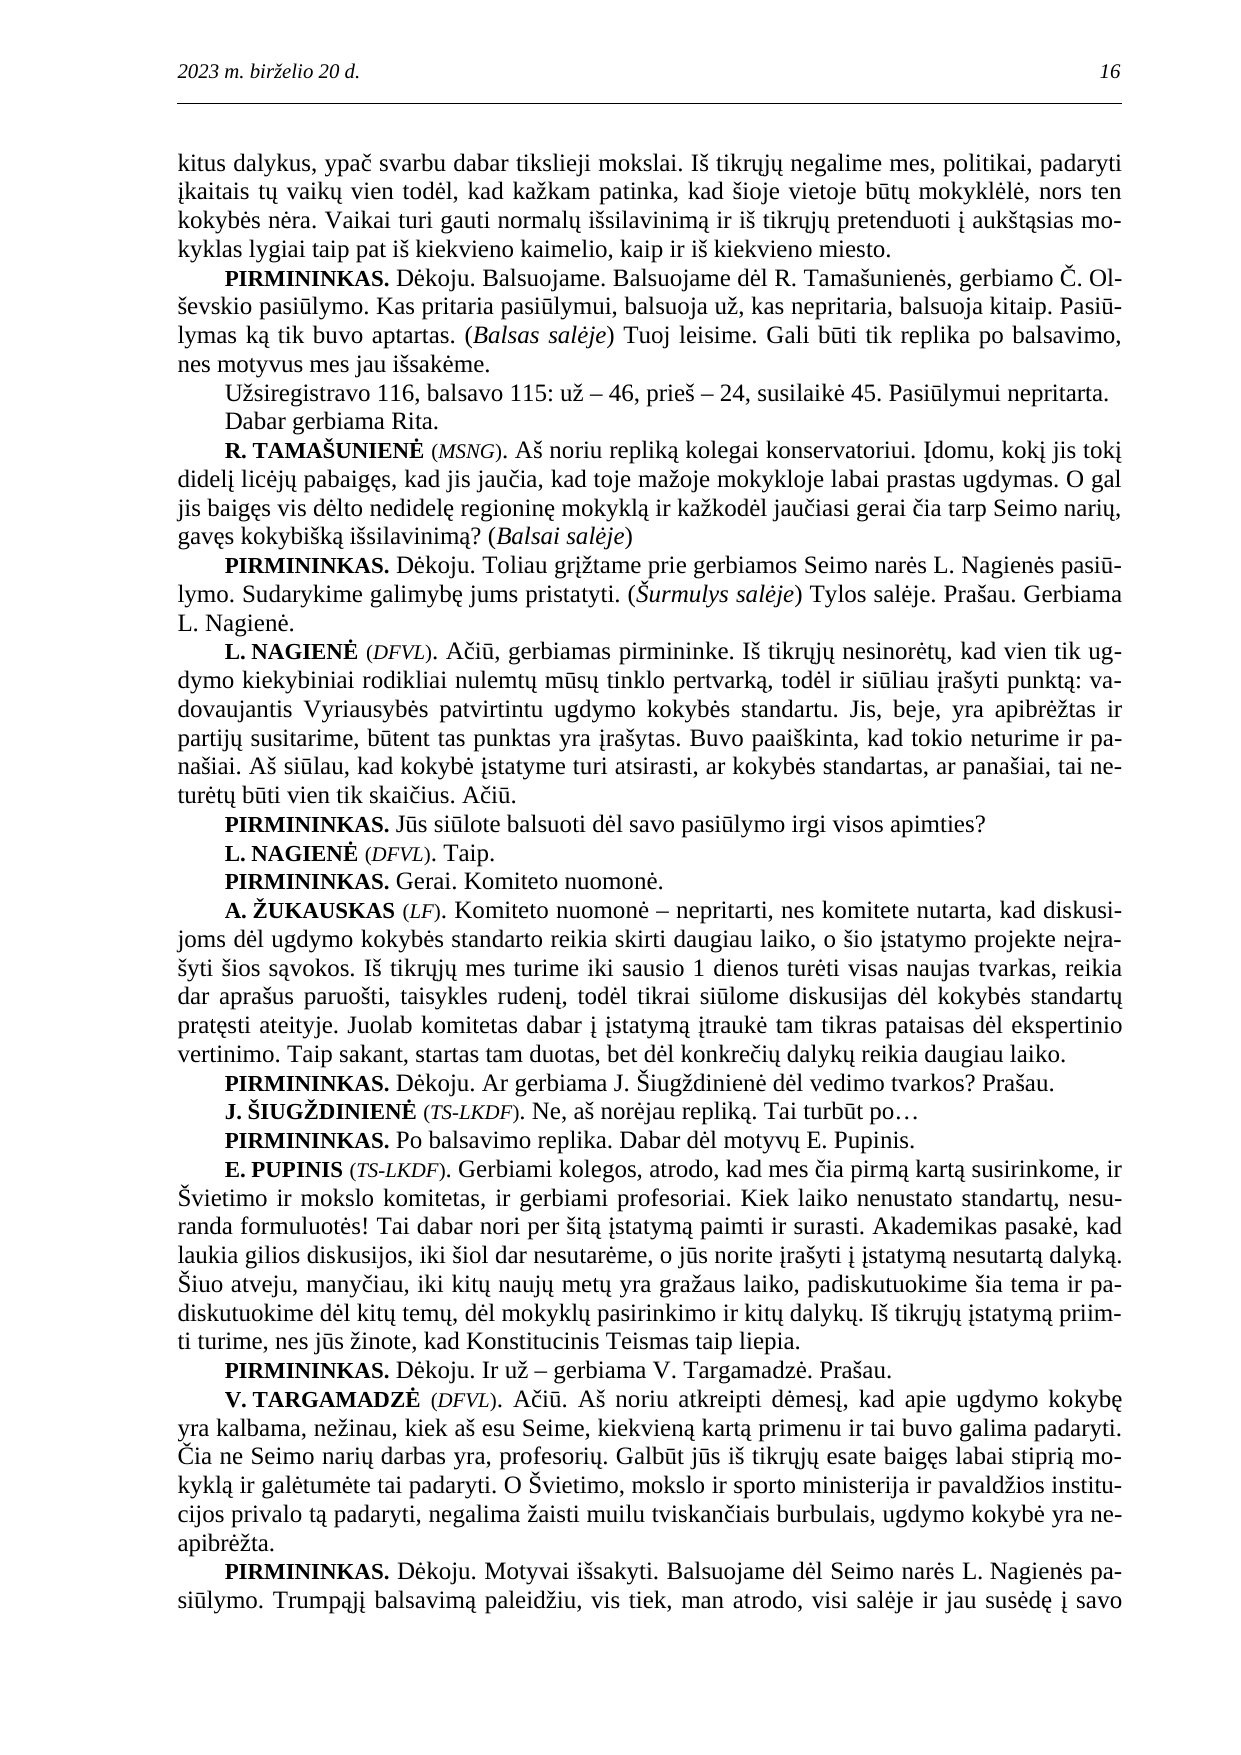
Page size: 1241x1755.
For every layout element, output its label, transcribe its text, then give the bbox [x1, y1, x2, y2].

text R. TAMAŠUNIENĖ (MSNG). Aš no­riu re­pli­ką ko­le­gai kon­ser­va­to­riui. Įdo­mu, ko­kį jis to­kį di­de­lį li­cė­jų pa­bai­gęs, kad jis jau­čia, kad to­je ma­žo­je mo­kyk­lo­je la­bai pras­tas ug­dy­mas. O gal jis bai­gęs vis dėl­to ne­di­de­lę re­gio­ni­nę mo­kyk­lą ir kaž­ko­dėl jau­čia­si ge­rai čia tarp Sei­mo na­rių, ga­vęs ko­ky­biš­ką iš­si­la­vi­ni­mą? (Bal­sai sa­lė­je) [177, 435, 1122, 550]
text L. NAGIENĖ (DFVL). Taip. [177, 838, 1122, 866]
text PIRMININKAS. Dė­ko­ju. Ir už – ger­bia­ma V. Tar­ga­ma­dzė. Pra­šau. [177, 1355, 1122, 1384]
text PIRMININKAS. Dė­ko­ju. To­liau grįž­ta­me prie ger­bia­mos Sei­mo na­rės L. Na­gie­nės pa­siū­ly­mo. Su­da­ry­ki­me ga­li­my­bę jums pri­sta­ty­ti. (Šur­mu­lys sa­lė­je) Ty­los sa­lė­je. Pra­šau. Ger­bia­ma L. Na­gie­nė. [177, 550, 1122, 636]
text PIRMININKAS. Dė­ko­ju. Bal­suo­ja­me. Bal­suo­ja­me dėl R. Ta­ma­šu­nie­nės, ger­bia­mo Č. Ol­šev­skio pa­siū­ly­mo. Kas pri­ta­ria pa­siū­ly­mui, bal­suo­ja už, kas ne­pri­ta­ria, bal­suo­ja ki­taip. Pa­siū­ly­mas ką tik bu­vo ap­tar­tas. (Bal­sas sa­lė­je) Tuoj lei­si­me. Ga­li bū­ti tik re­pli­ka po bal­sa­vi­mo, nes mo­ty­vus mes jau iš­sa­kė­me. [177, 263, 1122, 378]
text Už­si­re­gist­ra­vo 116, bal­sa­vo 115: už – 46, prieš – 24, su­si­lai­kė 45. Pa­siū­ly­mui ne­pri­tar­ta. [177, 378, 1122, 406]
text L. NAGIENĖ (DFVL). Ačiū, ger­bia­mas pir­mi­nin­ke. Iš tik­rų­jų ne­si­no­rė­tų, kad vien tik ug­dy­mo kie­ky­bi­niai ro­dik­liai nu­lem­tų mū­sų tin­klo per­tvar­ką, to­dėl ir siū­liau įra­šy­ti punk­tą: va­do­vau­jan­tis Vy­riau­sy­bės pa­tvir­tin­tu ug­dy­mo ko­ky­bės stan­dar­tu. Jis, be­je, yra api­brėž­tas ir par­ti­jų su­si­ta­ri­me, bū­tent tas punk­tas yra įra­šy­tas. Bu­vo pa­aiš­kin­ta, kad to­kio ne­tu­ri­me ir pa­na­šiai. Aš siū­lau, kad ko­ky­bė įsta­ty­me tu­ri at­si­ras­ti, ar ko­ky­bės stan­dar­tas, ar pa­na­šiai, tai ne­tu­rė­tų bū­ti vien tik skai­čius. Ačiū. [177, 636, 1122, 809]
text A. ŽUKAUSKAS (LF). Ko­mi­te­to nuo­mo­nė – ne­pri­tar­ti, nes ko­mi­te­te nu­tar­ta, kad dis­ku­si­joms dėl ug­dy­mo ko­ky­bės stan­dar­to rei­kia skir­ti dau­giau lai­ko, o šio įsta­ty­mo pro­jek­te ne­įra­šy­ti šios są­vo­kos. Iš tik­rų­jų mes tu­ri­me iki sau­sio 1 die­nos tu­rė­ti vi­sas nau­jas tvar­kas, rei­kia dar ap­ra­šus pa­ruoš­ti, tai­syk­les ru­de­nį, to­dėl tik­rai siū­lo­me dis­ku­si­jas dėl ko­ky­bės stan­dar­tų pra­tęs­ti at­ei­ty­je. Juo­lab ko­mi­te­tas da­bar į įsta­ty­mą įtrau­kė tam tik­ras pa­tai­sas dėl eks­per­ti­nio ver­ti­ni­mo. Taip sa­kant, star­tas tam duo­tas, bet dėl kon­kre­čių da­ly­kų rei­kia dau­giau lai­ko. [177, 895, 1122, 1068]
text V. TARGAMADZĖ (DFVL). Ačiū. Aš no­riu at­kreip­ti dė­me­sį, kad apie ug­dy­mo ko­ky­bę yra kal­ba­ma, ne­ži­nau, kiek aš esu Sei­me, kiek­vie­ną kar­tą pri­me­nu ir tai bu­vo ga­li­ma pa­da­ry­ti. Čia ne Sei­mo na­rių dar­bas yra, pro­fe­so­rių. Gal­būt jūs iš tik­rų­jų esa­te bai­gęs la­bai stip­rią mo­kyk­lą ir ga­lė­tu­mė­te tai pa­da­ry­ti. O Švie­ti­mo, moks­lo ir spor­to mi­nis­te­ri­ja ir pa­val­džios ins­ti­tu­ci­jos pri­va­lo tą pa­da­ry­ti, ne­ga­li­ma žais­ti mui­lu tvis­kan­čiais bur­bu­lais, ug­dy­mo ko­ky­bė yra ne­apib­rėž­ta. [177, 1384, 1122, 1556]
text J. ŠIUGŽDINIENĖ (TS-LKDF). Ne, aš no­rė­jau re­pli­ką. Tai tur­būt po… [177, 1096, 1122, 1125]
text PIRMININKAS. Jūs siū­lo­te bal­suo­ti dėl sa­vo pa­siū­ly­mo ir­gi vi­sos ap­im­ties? [177, 809, 1122, 838]
text E. PUPINIS (TS-LKDF). Ger­bia­mi ko­le­gos, at­ro­do, kad mes čia pir­mą kar­tą su­si­rin­ko­me, ir Švie­ti­mo ir moks­lo ko­mi­te­tas, ir ger­bia­mi pro­fe­so­riai. Kiek lai­ko ne­nu­sta­to stan­dar­tų, ne­su­ran­da for­mu­luo­tės! Tai da­bar no­ri per ši­tą įsta­ty­mą pa­im­ti ir su­ras­ti. Aka­de­mi­kas pa­sa­kė, kad lau­kia gi­lios dis­ku­si­jos, iki šiol dar ne­su­ta­rė­me, o jūs no­ri­te įra­šy­ti į įsta­ty­mą ne­su­tar­tą da­ly­ką. Šiuo at­ve­ju, ma­ny­čiau, iki ki­tų nau­jų me­tų yra gra­žaus lai­ko, pa­dis­ku­tuo­ki­me šia te­ma ir pa­dis­ku­tuo­ki­me dėl ki­tų te­mų, dėl mo­kyk­lų pa­si­rin­ki­mo ir ki­tų da­ly­kų. Iš tik­rų­jų įsta­ty­mą pri­im­ti tu­ri­me, nes jūs ži­no­te, kad Kon­sti­tu­ci­nis Teis­mas taip lie­pia. [177, 1154, 1122, 1355]
text ki­tus da­ly­kus, ypač svar­bu da­bar tiks­lie­ji moks­lai. Iš tik­rų­jų ne­ga­li­me mes, po­li­ti­kai, pa­da­ry­ti įkai­tais tų vai­kų vien to­dėl, kad kaž­kam pa­tin­ka, kad šio­je vie­to­je bū­tų mo­kyk­lė­lė, nors ten ko­ky­bės nė­ra. Vai­kai tu­ri gau­ti nor­ma­lų iš­si­la­vi­ni­mą ir iš tik­rų­jų pre­ten­duo­ti į aukš­tą­sias mo­kyk­las ly­giai taip pat iš kiek­vie­no kai­me­lio, kaip ir iš kiek­vie­no mies­to. [177, 148, 1122, 263]
text PIRMININKAS. Dė­ko­ju. Mo­ty­vai iš­sa­ky­ti. Bal­suo­ja­me dėl Sei­mo na­rės L. Na­gie­nės pa­siū­ly­mo. Trum­pą­jį bal­sa­vi­mą pa­lei­džiu, vis tiek, man at­ro­do, vi­si sa­lė­je ir jau su­sė­dę į sa­vo [177, 1556, 1122, 1614]
text Da­bar ger­bia­ma Ri­ta. [177, 406, 1122, 435]
text PIRMININKAS. Po bal­sa­vi­mo re­pli­ka. Da­bar dėl mo­ty­vų E. Pu­pi­nis. [177, 1125, 1122, 1154]
text PIRMININKAS. Ge­rai. Ko­mi­te­to nuo­mo­nė. [177, 866, 1122, 895]
text PIRMININKAS. Dė­ko­ju. Ar ger­bia­ma J. Šiugž­di­nie­nė dėl ve­di­mo tvar­kos? Pra­šau. [177, 1068, 1122, 1096]
